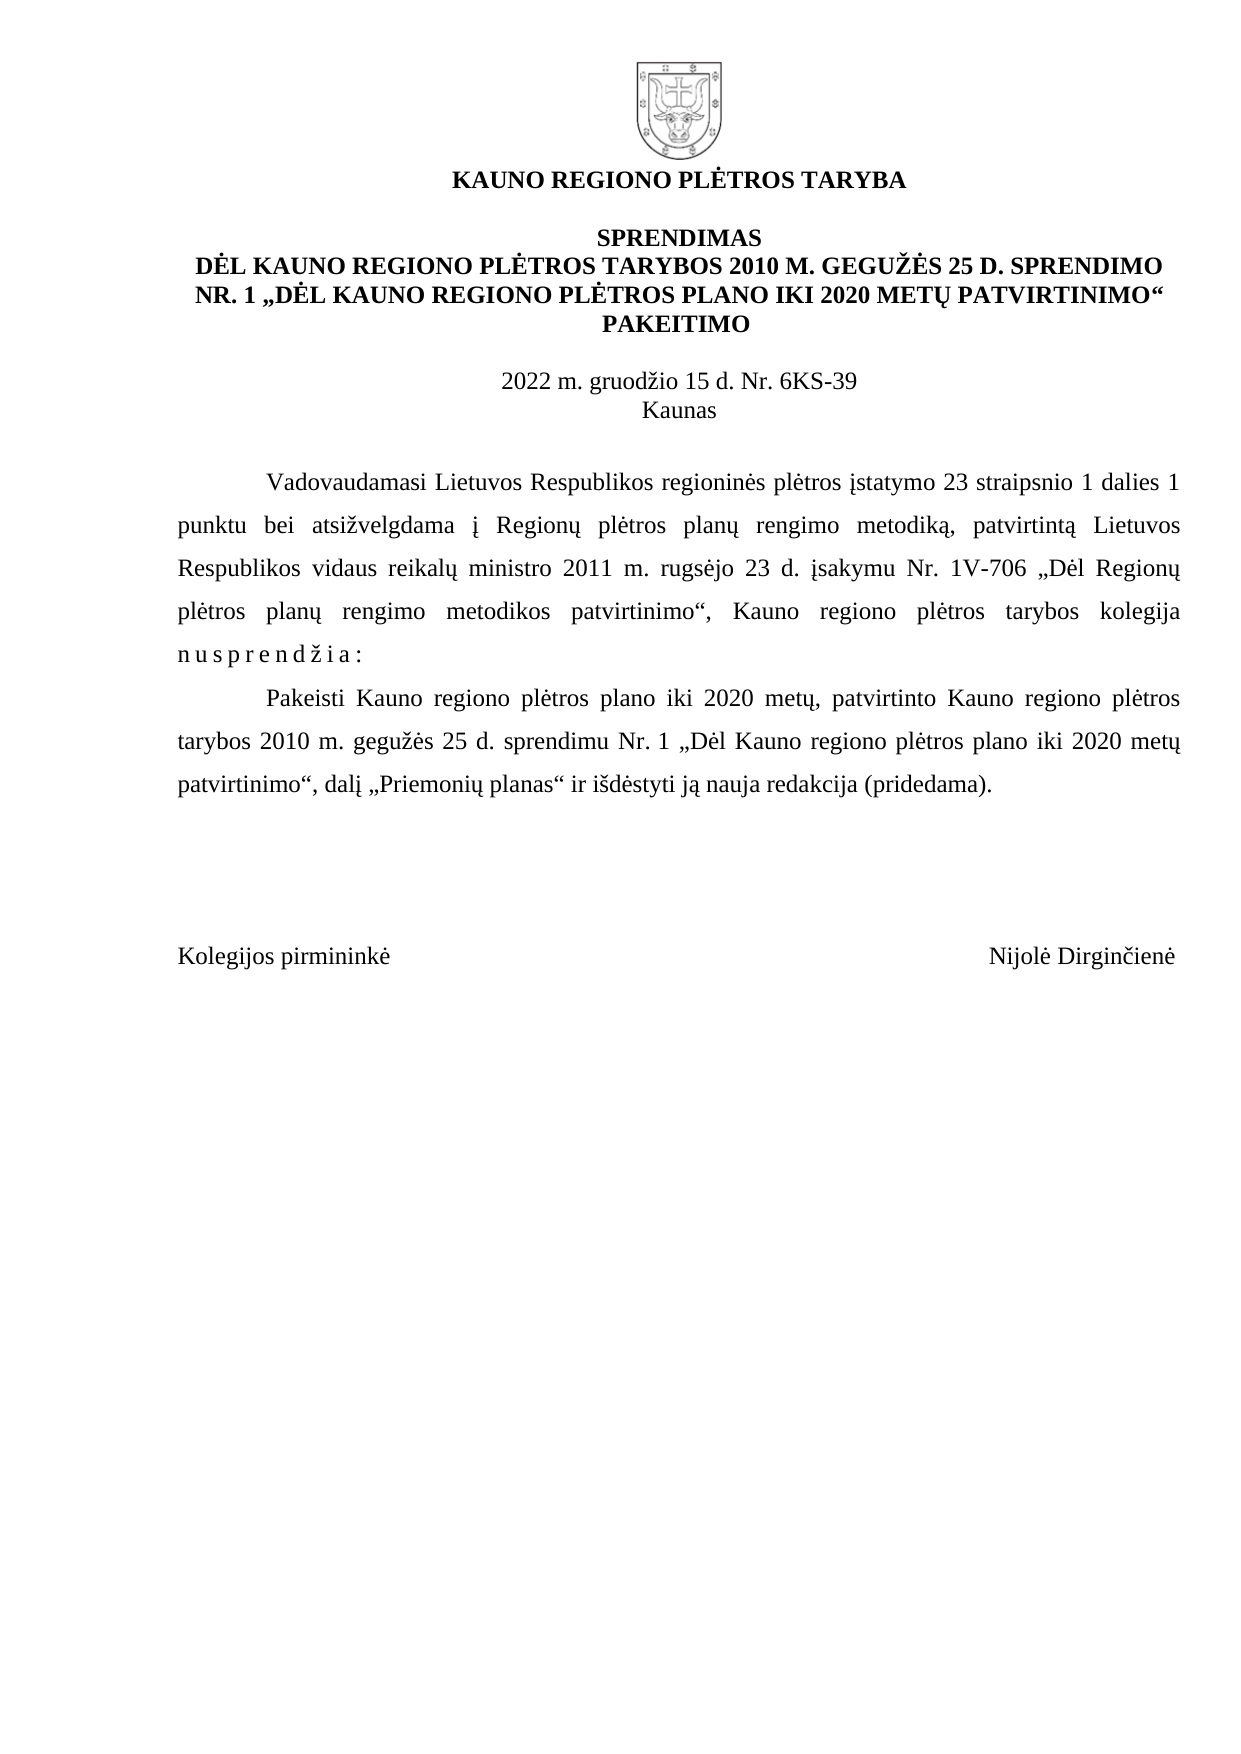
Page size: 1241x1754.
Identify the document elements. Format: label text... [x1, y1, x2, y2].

text Kaunas [177, 395, 1181, 424]
text SPRENDIMAS [177, 223, 1181, 251]
text 2022 m. gruodžio 15 d. Nr. 6KS-39 [177, 366, 1181, 395]
text Kolegijos pirmininkė Nijolė Dirginčienė [177, 941, 1181, 970]
text DĖL KAUNO REGIONO PLĖTROS TARYBOS 2010 M. GEGUŽĖS 25 D. SPRENDIMO NR. 1 „DĖL KAUNO REGIONO PLĖTROS PLANO IKI 2020 METŲ PATVIRTINIMO“ PAKEITIMO [177, 251, 1181, 338]
text Vadovaudamasi Lietuvos Respublikos regioninės plėtros įstatymo 23 straipsnio 1 dalies 1 punktu bei atsižvelgdama į Regionų plėtros planų rengimo metodiką, patvirtintą Lietuvos Respublikos vidaus reikalų ministro 2011 m. rugsėjo 23 d. įsakymu Nr. 1V-706 „Dėl Regionų plėtros planų rengimo metodikos patvirtinimo“, Kauno regiono plėtros tarybos kolegija nusprendžia: [177, 467, 1181, 668]
text Pakeisti Kauno regiono plėtros plano iki 2020 metų, patvirtinto Kauno regiono plėtros tarybos 2010 m. gegužės 25 d. sprendimu Nr. 1 „Dėl Kauno regiono plėtros plano iki 2020 metų patvirtinimo“, dalį „Priemonių planas“ ir išdėstyti ją nauja redakcija (pridedama). [177, 683, 1181, 798]
text KAUNO REGIONO PLĖTROS TARYBA [177, 165, 1181, 194]
